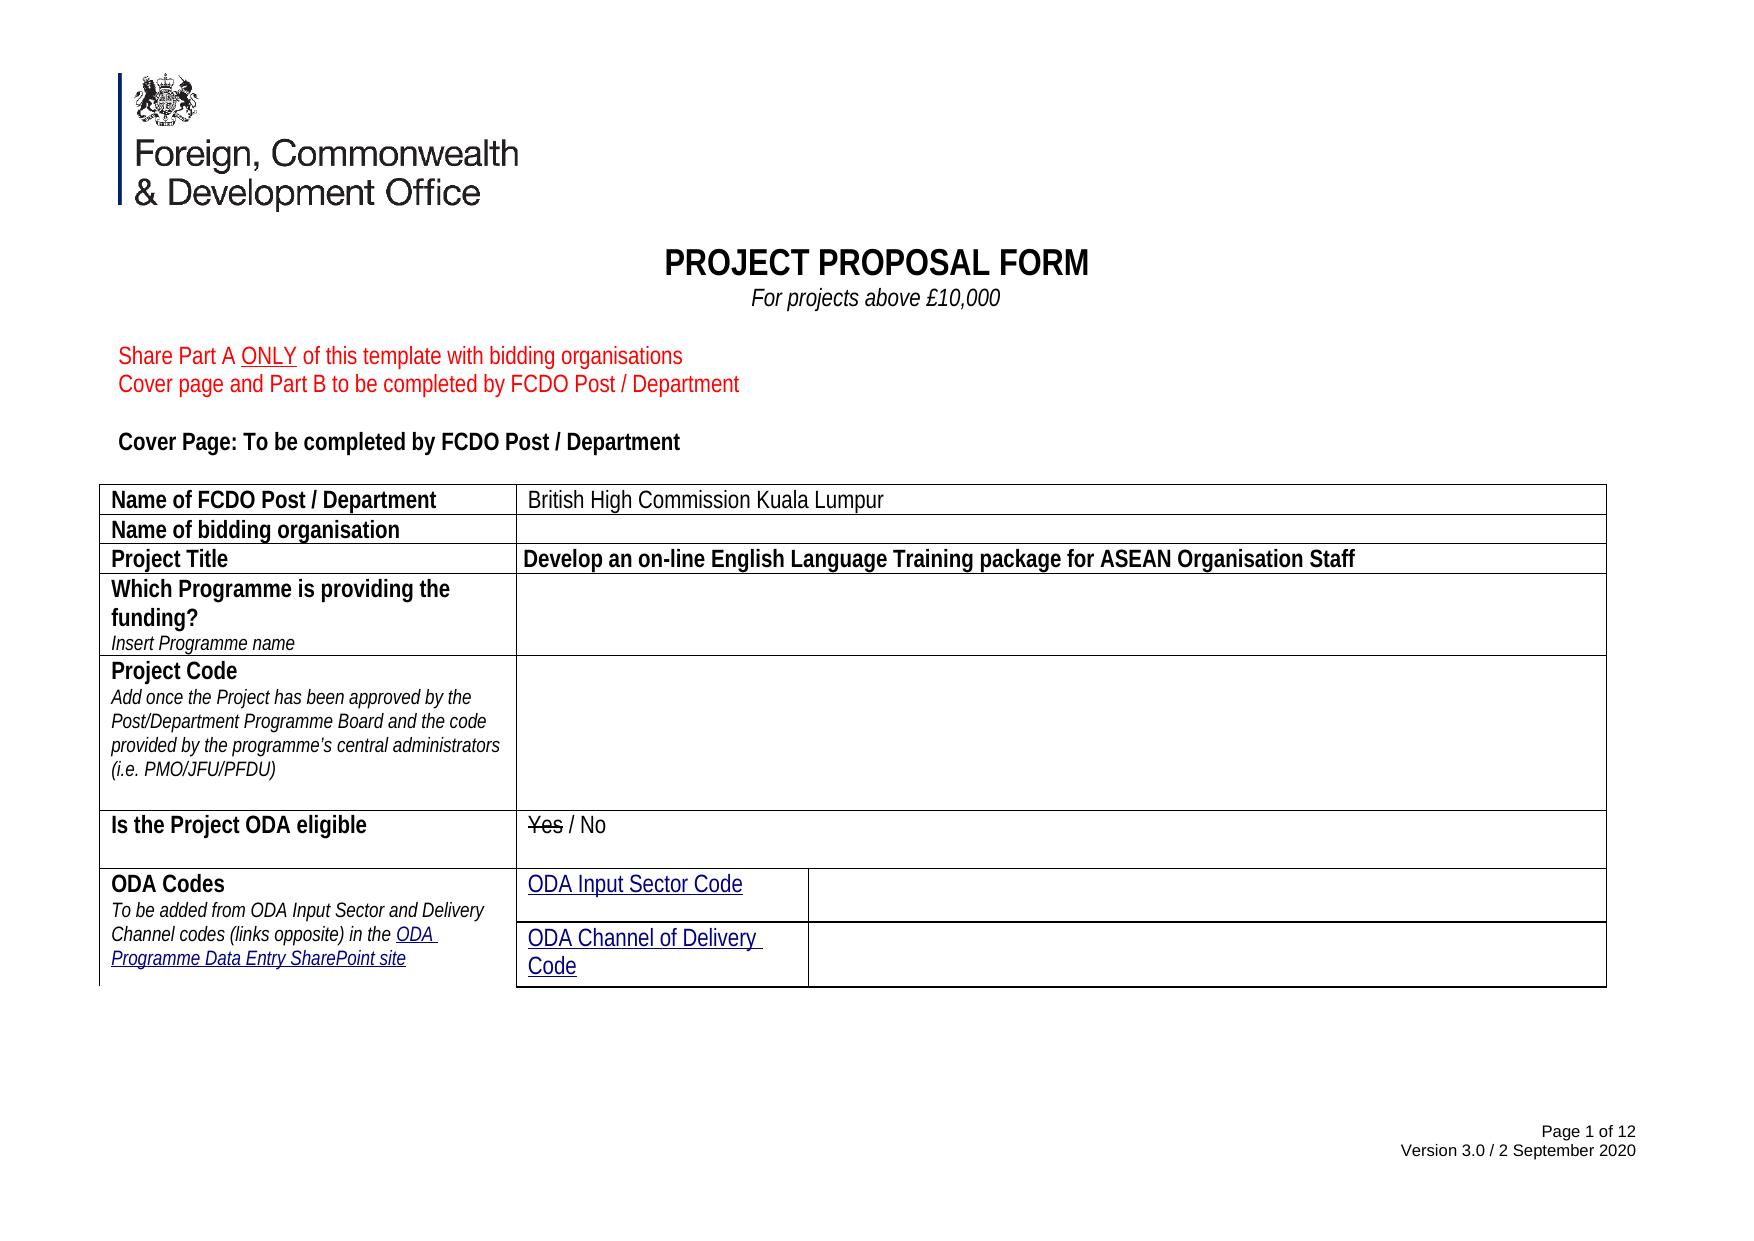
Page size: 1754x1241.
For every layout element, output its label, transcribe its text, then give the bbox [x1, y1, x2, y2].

table_header Name of FCDO Post / Department [100, 485, 516, 514]
table_cell Which Programme is providing the funding? Insert Programme name [100, 574, 516, 655]
table_cell Develop an on-line English Language Training package for ASEAN Organisation Staff [517, 544, 1606, 573]
table_cell ODA Codes To be added from ODA Input Sector and Delivery Channel codes (links opposite) in the ODA Programme Data Entry SharePoint site [100, 869, 516, 986]
table_header British High Commission Kuala Lumpur [517, 485, 1606, 514]
table_cell Is the Project ODA eligible [100, 811, 516, 868]
table_cell [809, 923, 1606, 986]
table_cell [517, 515, 1606, 543]
table_cell Project Title [100, 544, 516, 573]
text For projects above £10,000 [118, 283, 1636, 312]
table_cell [517, 574, 1606, 655]
text PROJECT PROPOSAL FORM [118, 240, 1636, 283]
text Cover page and Part B to be completed by FCDO Post / Department [118, 369, 1636, 398]
table_cell ODA Channel of Delivery Code [517, 923, 808, 986]
table_cell [517, 656, 1606, 809]
text Cover Page: To be completed by FCDO Post / Department [118, 427, 1636, 455]
table_cell [809, 869, 1606, 921]
table_cell Yes / No [517, 811, 1606, 868]
table_cell ODA Input Sector Code [517, 869, 808, 921]
table_cell Name of bidding organisation [100, 515, 516, 543]
table_cell Project Code Add once the Project has been approved by the Post/Department Programme Board and the code provided by the programme’s central administrators (i.e. PMO/JFU/PFDU) [100, 656, 516, 809]
text Share Part A ONLY of this template with bidding organisations [118, 341, 1636, 369]
